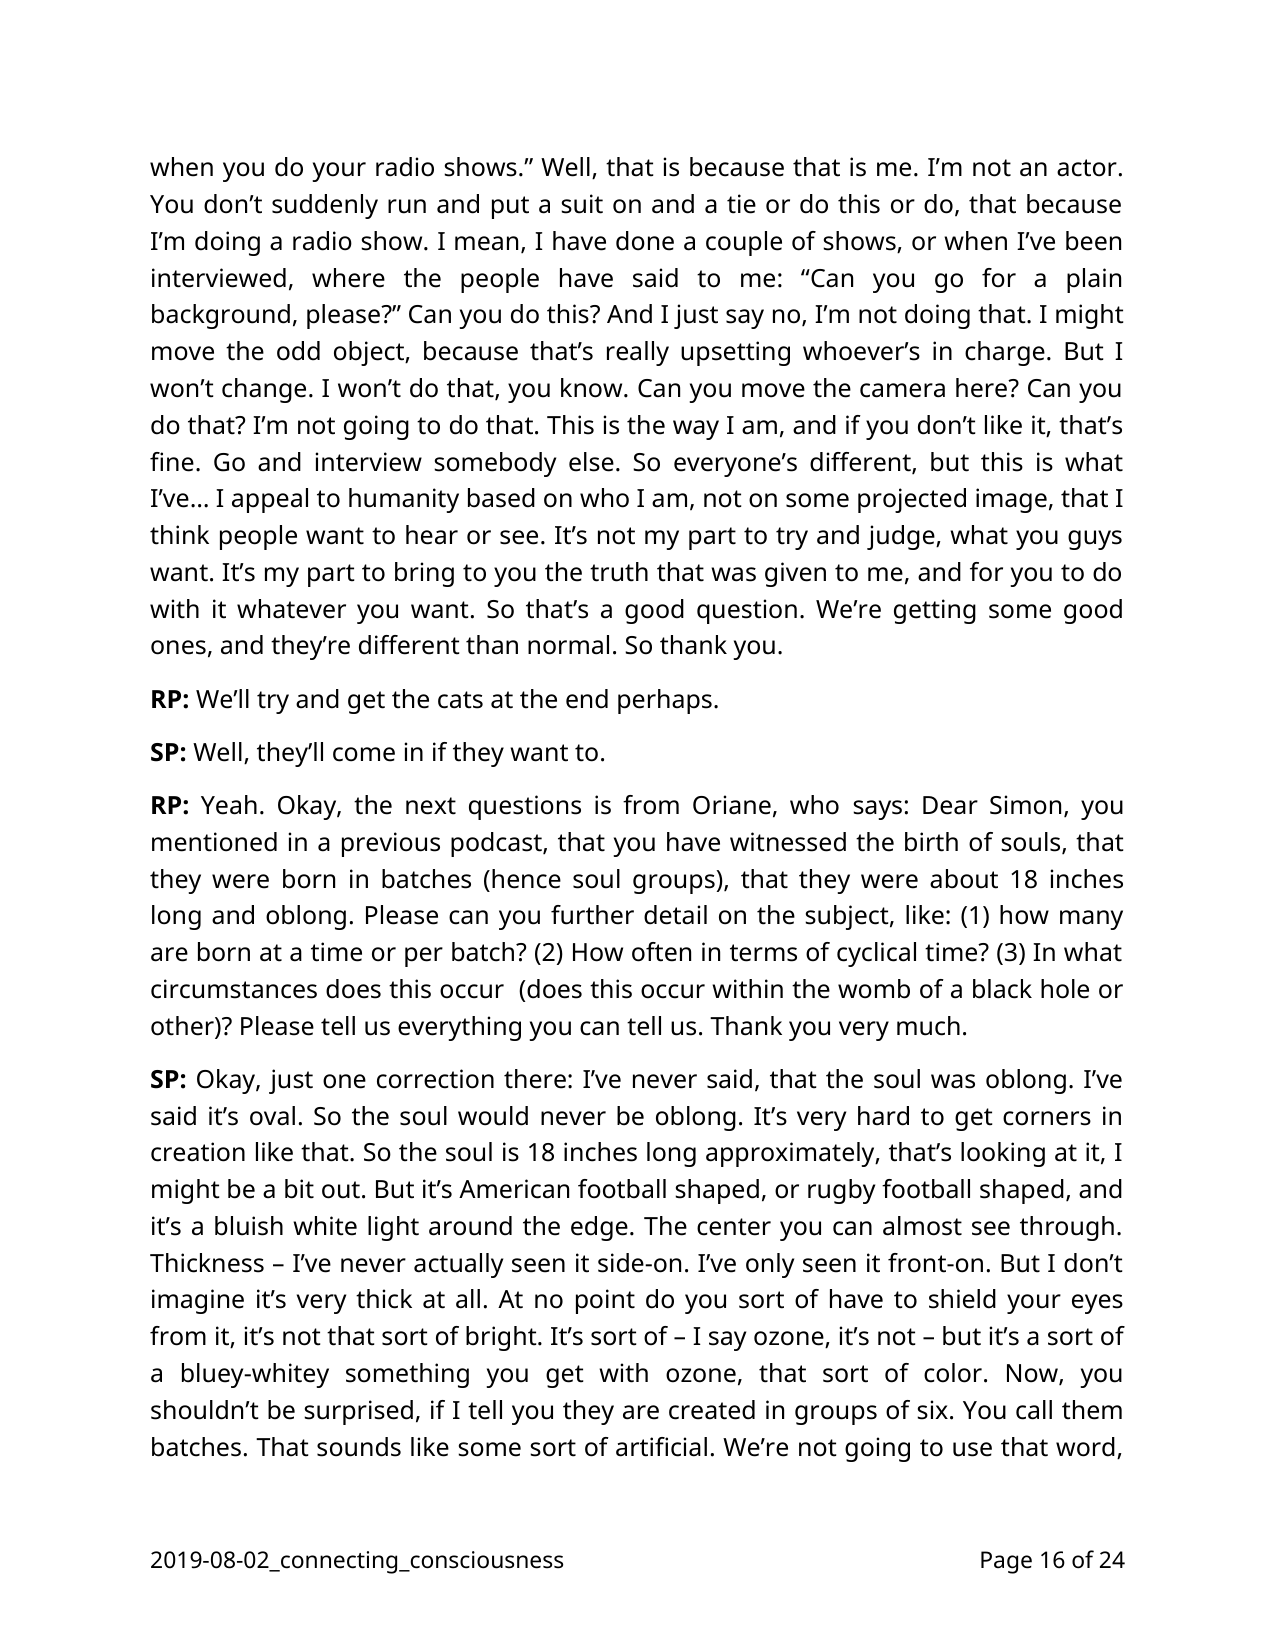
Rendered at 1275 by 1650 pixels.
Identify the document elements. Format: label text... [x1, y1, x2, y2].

text SP: Well, they’ll come in if they want to. [150, 734, 1125, 768]
text when you do your radio shows.” Well, that is because that is me. I’m not an actor. You don’t suddenly run and put a suit on and a tie or do this or do, that because I’m doing a radio show. I mean, I have done a couple of shows, or when I’ve been interviewed, where the people have said to me: “Can you go for a plain background, please?” Can you do this? And I just say no, I’m not doing that. I might move the odd object, because that’s really upsetting whoever’s in charge. But I won’t change. I won’t do that, you know. Can you move the camera here? Can you do that? I’m not going to do that. This is the way I am, and if you don’t like it, that’s fine. Go and interview somebody else. So everyone’s different, but this is what I’ve… I appeal to humanity based on who I am, not on some projected image, that I think people want to hear or see. It’s not my part to try and judge, what you guys want. It’s my part to bring to you the truth that was given to me, and for you to do with it whatever you want. So that’s a good question. We’re getting some good ones, and they’re different than normal. So thank you. [150, 150, 1125, 662]
text RP: We’ll try and get the cats at the end perhaps. [150, 681, 1125, 715]
text SP: Okay, just one correction there: I’ve never said, that the soul was oblong. I’ve said it’s oval. So the soul would never be oblong. It’s very hard to get corners in creation like that. So the soul is 18 inches long approximately, that’s looking at it, I might be a bit out. But it’s American football shaped, or rugby football shaped, and it’s a bluish white light around the edge. The center you can almost see through. Thickness – I’ve never actually seen it side-on. I’ve only seen it front-on. But I don’t imagine it’s very thick at all. At no point do you sort of have to shield your eyes from it, it’s not that sort of bright. It’s sort of – I say ozone, it’s not – but it’s a sort of a bluey-whitey something you get with ozone, that sort of color. Now, you shouldn’t be surprised, if I tell you they are created in groups of six. You call them batches. That sounds like some sort of artificial. We’re not going to use that word, [150, 1062, 1125, 1463]
text RP: Yeah. Okay, the next questions is from Oriane, who says: Dear Simon, you mentioned in a previous podcast, that you have witnessed the birth of souls, that they were born in batches (hence soul groups), that they were about 18 inches long and oblong. Please can you further detail on the subject, like: (1) how many are born at a time or per batch? (2) How often in terms of cyclical time? (3) In what circumstances does this occur (does this occur within the womb of a black hole or other)? Please tell us everything you can tell us. Thank you very much. [150, 788, 1125, 1042]
